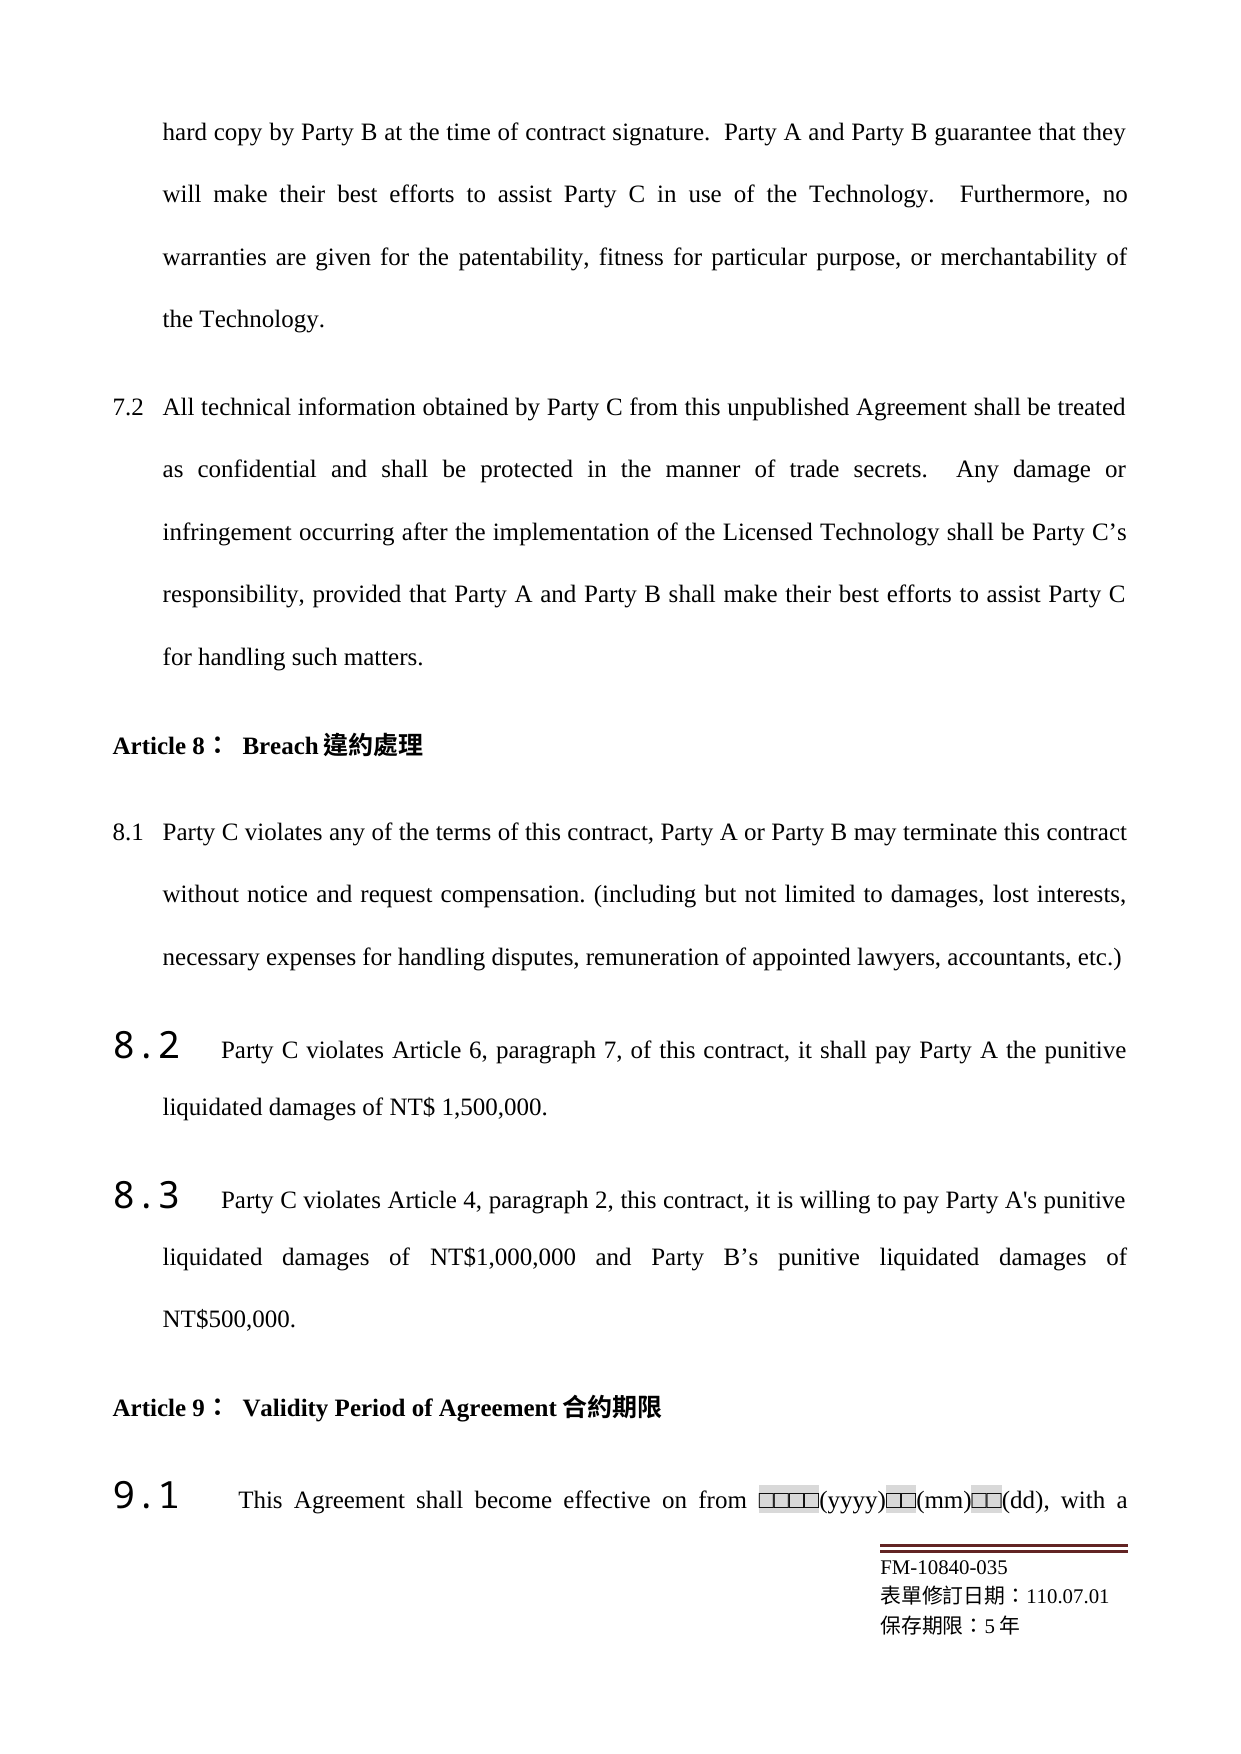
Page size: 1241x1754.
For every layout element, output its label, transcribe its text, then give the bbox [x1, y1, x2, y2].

list This Agreement shall become effective on from □□□□(yyyy)□□(mm)□□(dd), with a [112, 1452, 1128, 1514]
list Party C violates any of the terms of this contract, Party A or Party B may terminate this contract without notice and request compensation. (including but not limited to damages, lost interests, necessary expenses for handling disputes, remuneration of appointed lawyers, accountants, etc.) [112, 789, 1128, 977]
list hard copy by Party B at the time of contract signature. Party A and Party B guarantee that they will make their best efforts to assist Party C in use of the Technology. Furthermore, no warranties are given for the patentability, fitness for particular purpose, or merchantability of the Technology. [112, 89, 1128, 339]
list All technical information obtained by Party C from this unpublished Agreement shall be treated as confidential and shall be protected in the manner of trade secrets. Any damage or infringement occurring after the implementation of the Licensed Technology shall be Party C’s responsibility, provided that Party A and Party B shall make their best efforts to assist Party C for handling such matters. [112, 364, 1128, 677]
text Article 8： Breach違約處理 [112, 702, 1128, 764]
list Party C violates Article 4, paragraph 2, this contract, it is willing to pay Party A's punitive liquidated damages of NT$1,000,000 and Party B’s punitive liquidated damages of NT$500,000. [112, 1152, 1128, 1339]
list Party C violates Article 6, paragraph 7, of this contract, it shall pay Party A the punitive liquidated damages of NT$ 1,500,000. [112, 1002, 1128, 1127]
text Article 9： Validity Period of Agreement合約期限 [112, 1364, 1128, 1427]
